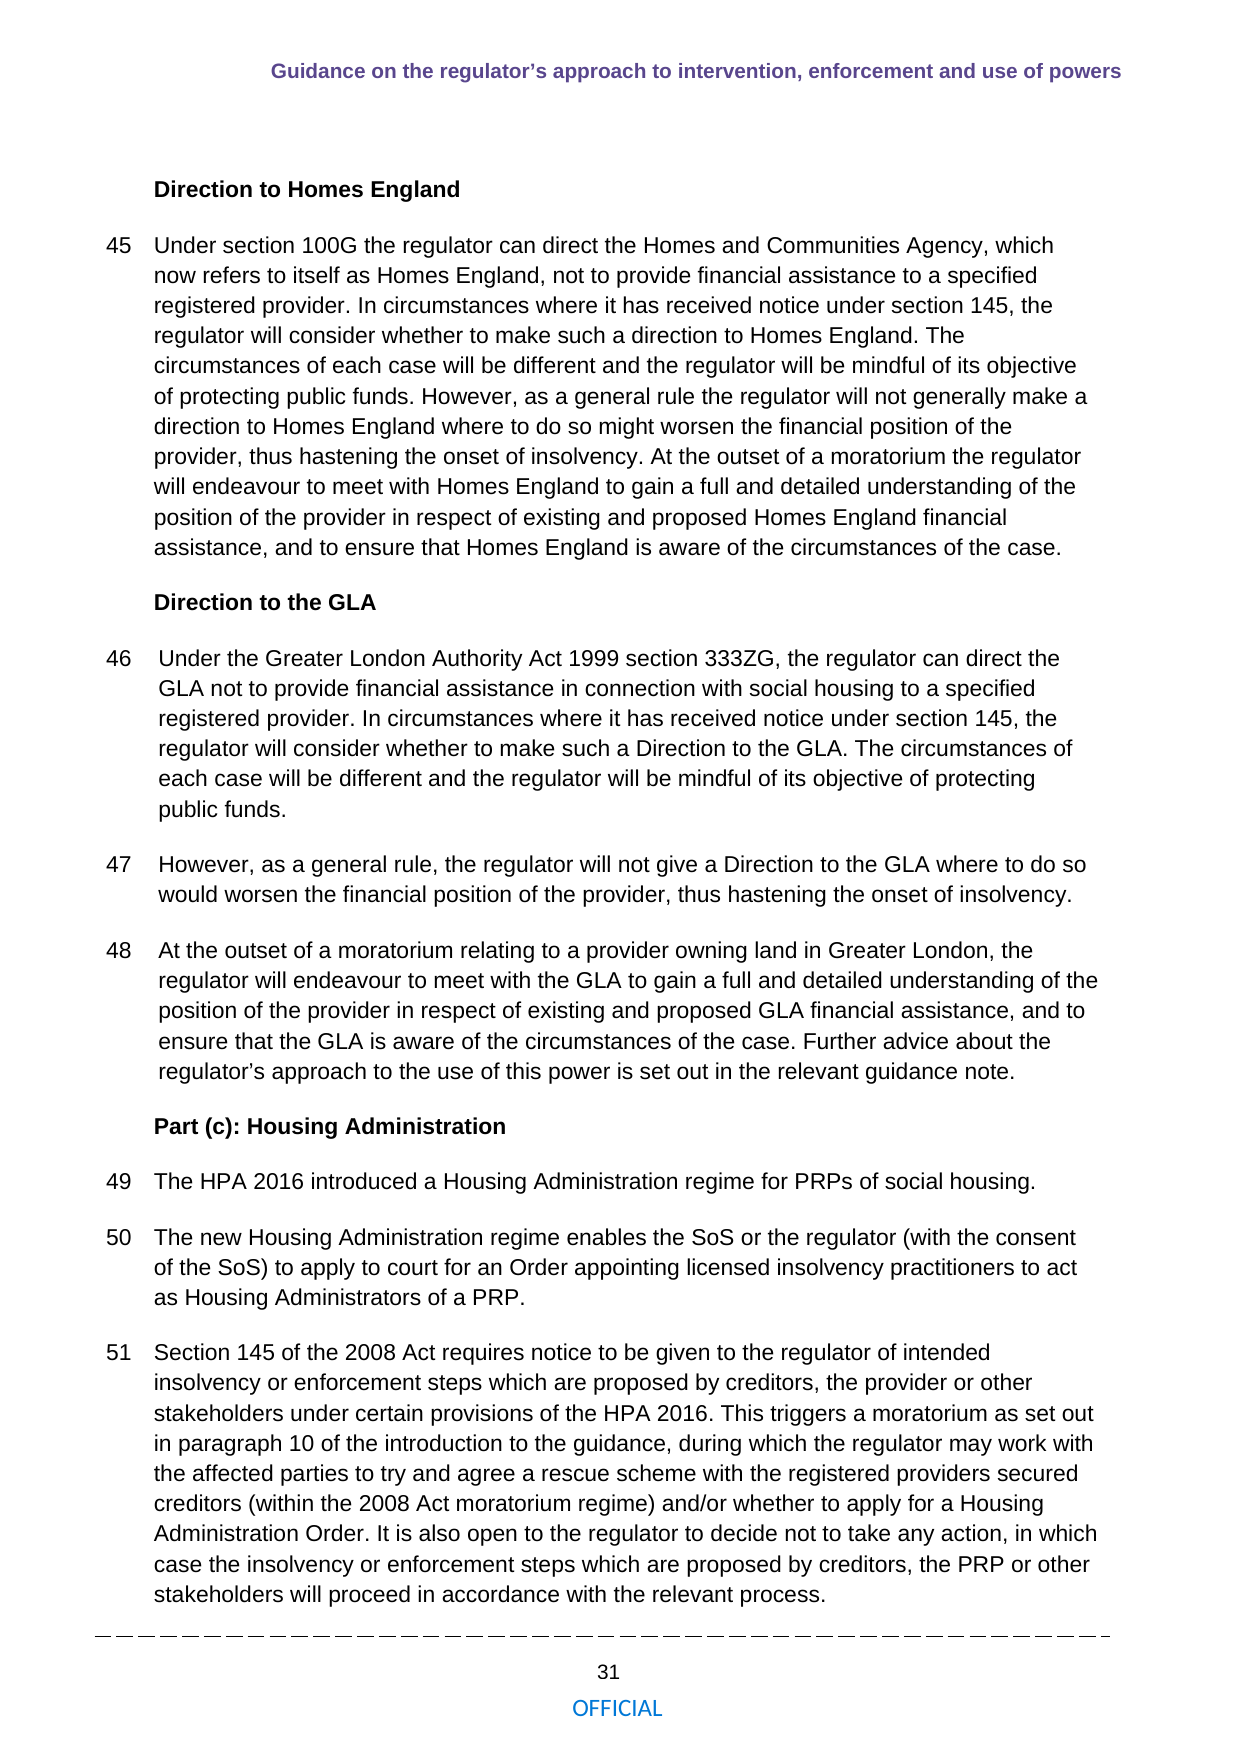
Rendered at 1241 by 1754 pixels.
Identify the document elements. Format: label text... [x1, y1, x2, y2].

table_cell [95, 589, 142, 644]
table_cell 46 [95, 645, 142, 851]
table_cell 51 [95, 1339, 142, 1636]
table_cell Part (c): Housing Administration [143, 1113, 1110, 1168]
table_cell 49 [95, 1168, 142, 1223]
table_cell 50 [95, 1224, 142, 1339]
table_cell 47 [95, 851, 142, 937]
table_cell The new Housing Administration regime enables the SoS or the regulator (with the consent of the SoS) to apply to court for an Order appointing licensed insolvency practitioners to act as Housing Administrators of a PRP. [143, 1224, 1110, 1339]
table_cell [95, 1113, 142, 1168]
table_header Direction to Homes England [143, 176, 1110, 232]
table_cell Under section 100G the regulator can direct the Homes and Communities Agency, which now refers to itself as Homes England, not to provide financial assistance to a specified registered provider. In circumstances where it has received notice under section 145, the regulator will consider whether to make such a direction to Homes England. The circumstances of each case will be different and the regulator will be mindful of its objective of protecting public funds. However, as a general rule the regulator will not generally make a direction to Homes England where to do so might worsen the financial position of the provider, thus hastening the onset of insolvency. At the outset of a moratorium the regulator will endeavour to meet with Homes England to gain a full and detailed understanding of the position of the provider in respect of existing and proposed Homes England financial assistance, and to ensure that Homes England is aware of the circumstances of the case. [143, 232, 1110, 589]
table_cell The HPA 2016 introduced a Housing Administration regime for PRPs of social housing. [143, 1168, 1110, 1223]
table_cell Section 145 of the 2008 Act requires notice to be given to the regulator of intended insolvency or enforcement steps which are proposed by creditors, the provider or other stakeholders under certain provisions of the HPA 2016. This triggers a moratorium as set out in paragraph 10 of the introduction to the guidance, during which the regulator may work with the affected parties to try and agree a rescue scheme with the registered providers secured creditors (within the 2008 Act moratorium regime) and/or whether to apply for a Housing Administration Order. It is also open to the regulator to decide not to take any action, in which case the insolvency or enforcement steps which are proposed by creditors, the PRP or other stakeholders will proceed in accordance with the relevant process. [143, 1339, 1110, 1636]
table_cell Direction to the GLA [143, 589, 1110, 644]
table_cell Under the Greater London Authority Act 1999 section 333ZG, the regulator can direct the GLA not to provide financial assistance in connection with social housing to a specified registered provider. In circumstances where it has received notice under section 145, the regulator will consider whether to make such a Direction to the GLA. The circumstances of each case will be different and the regulator will be mindful of its objective of protecting public funds. [143, 645, 1110, 851]
table_cell 48 [95, 937, 142, 1113]
table_header [95, 176, 142, 232]
table_cell However, as a general rule, the regulator will not give a Direction to the GLA where to do so would worsen the financial position of the provider, thus hastening the onset of insolvency. [143, 851, 1110, 937]
table_cell 45 [95, 232, 142, 589]
table_cell At the outset of a moratorium relating to a provider owning land in Greater London, the regulator will endeavour to meet with the GLA to gain a full and detailed understanding of the position of the provider in respect of existing and proposed GLA financial assistance, and to ensure that the GLA is aware of the circumstances of the case. Further advice about the regulator’s approach to the use of this power is set out in the relevant guidance note. [143, 937, 1110, 1113]
